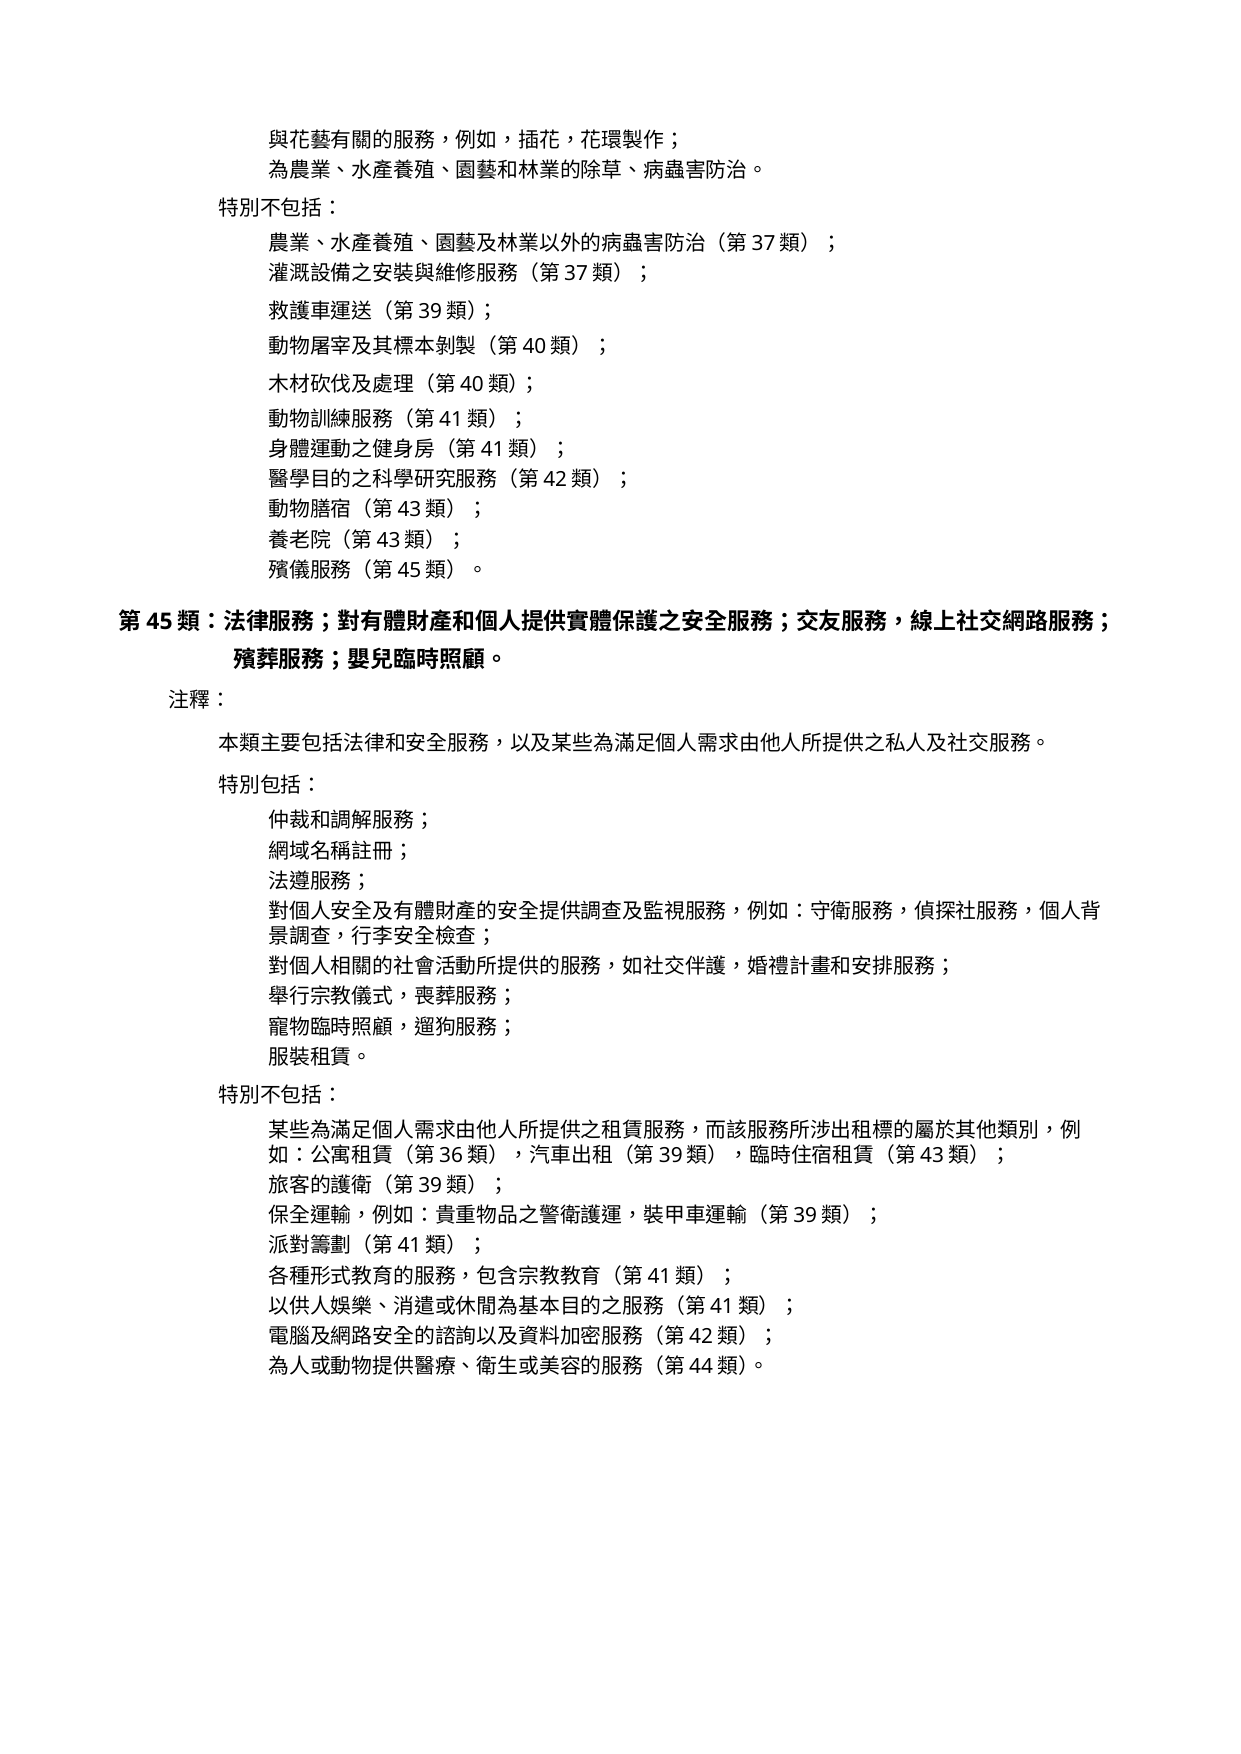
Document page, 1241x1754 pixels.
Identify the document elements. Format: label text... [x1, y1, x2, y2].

text 動物屠宰及其標本剝製（第40類）； [268, 333, 1122, 358]
text 本類主要包括法律和安全服務，以及某些為滿足個人需求由他人所提供之私人及社交服務。 [218, 722, 1122, 760]
text 各種形式教育的服務，包含宗教教育（第41類）； [268, 1263, 1122, 1288]
text 對個人安全及有體財產的安全提供調查及監視服務，例如：守衛服務，偵探社服務，個人背景調查，行李安全檢查； [268, 898, 1122, 948]
text 法遵服務； [268, 868, 1122, 893]
text 與花藝有關的服務，例如，插花，花環製作； [268, 127, 1122, 152]
text 仲裁和調解服務； [268, 808, 1122, 833]
text 保全運輸，例如：貴重物品之警衛護運，裝甲車運輸（第39類）； [268, 1203, 1122, 1228]
text 注釋： [168, 680, 1122, 717]
text 寵物臨時照顧，遛狗服務； [268, 1014, 1122, 1039]
text 網域名稱註冊； [268, 838, 1122, 863]
text 特別包括： [218, 765, 1122, 803]
text 養老院（第43類）； [268, 527, 1122, 552]
text 第 45類：法律服務；對有體財產和個人提供實體保護之安全服務；交友服務，線上社交網路服務；殯葬服務；嬰兒臨時照顧。 [118, 601, 1122, 676]
text 為人或動物提供醫療、衛生或美容的服務（第44類）。 [268, 1354, 1122, 1379]
text 灌溉設備之安裝與維修服務（第37類）； [268, 260, 1122, 285]
text 旅客的護衛（第39類）； [268, 1172, 1122, 1197]
text 農業、水產養殖、園藝及林業以外的病蟲害防治（第37類）； [268, 230, 1122, 255]
text 服裝租賃。 [268, 1044, 1122, 1069]
text 動物膳宿（第43類）； [268, 497, 1122, 522]
text 特別不包括： [218, 187, 1122, 225]
text 木材砍伐及處理（第40類）； [268, 363, 1122, 401]
text 電腦及網路安全的諮詢以及資料加密服務（第42類）； [268, 1323, 1122, 1348]
text 殯儀服務（第45類）。 [268, 557, 1122, 582]
text 救護車運送（第39類）； [268, 291, 1122, 328]
text 動物訓練服務（第41類）； [268, 406, 1122, 431]
text 舉行宗教儀式，喪葬服務； [268, 984, 1122, 1009]
text 對個人相關的社會活動所提供的服務，如社交伴護，婚禮計畫和安排服務； [268, 954, 1122, 979]
text 特別不包括： [218, 1074, 1122, 1112]
text 派對籌劃（第41類）； [268, 1233, 1122, 1258]
text 以供人娛樂、消遣或休閒為基本目的之服務（第41類）； [268, 1293, 1122, 1318]
text 某些為滿足個人需求由他人所提供之租賃服務，而該服務所涉出租標的屬於其他類別，例如：公寓租賃（第36類），汽車出租（第39類），臨時住宿租賃（第43類）； [268, 1117, 1122, 1167]
text 身體運動之健身房（第41類）； [268, 436, 1122, 461]
text 醫學目的之科學研究服務（第42類）； [268, 467, 1122, 492]
text 為農業、水產養殖、園藝和林業的除草、病蟲害防治。 [268, 157, 1122, 182]
